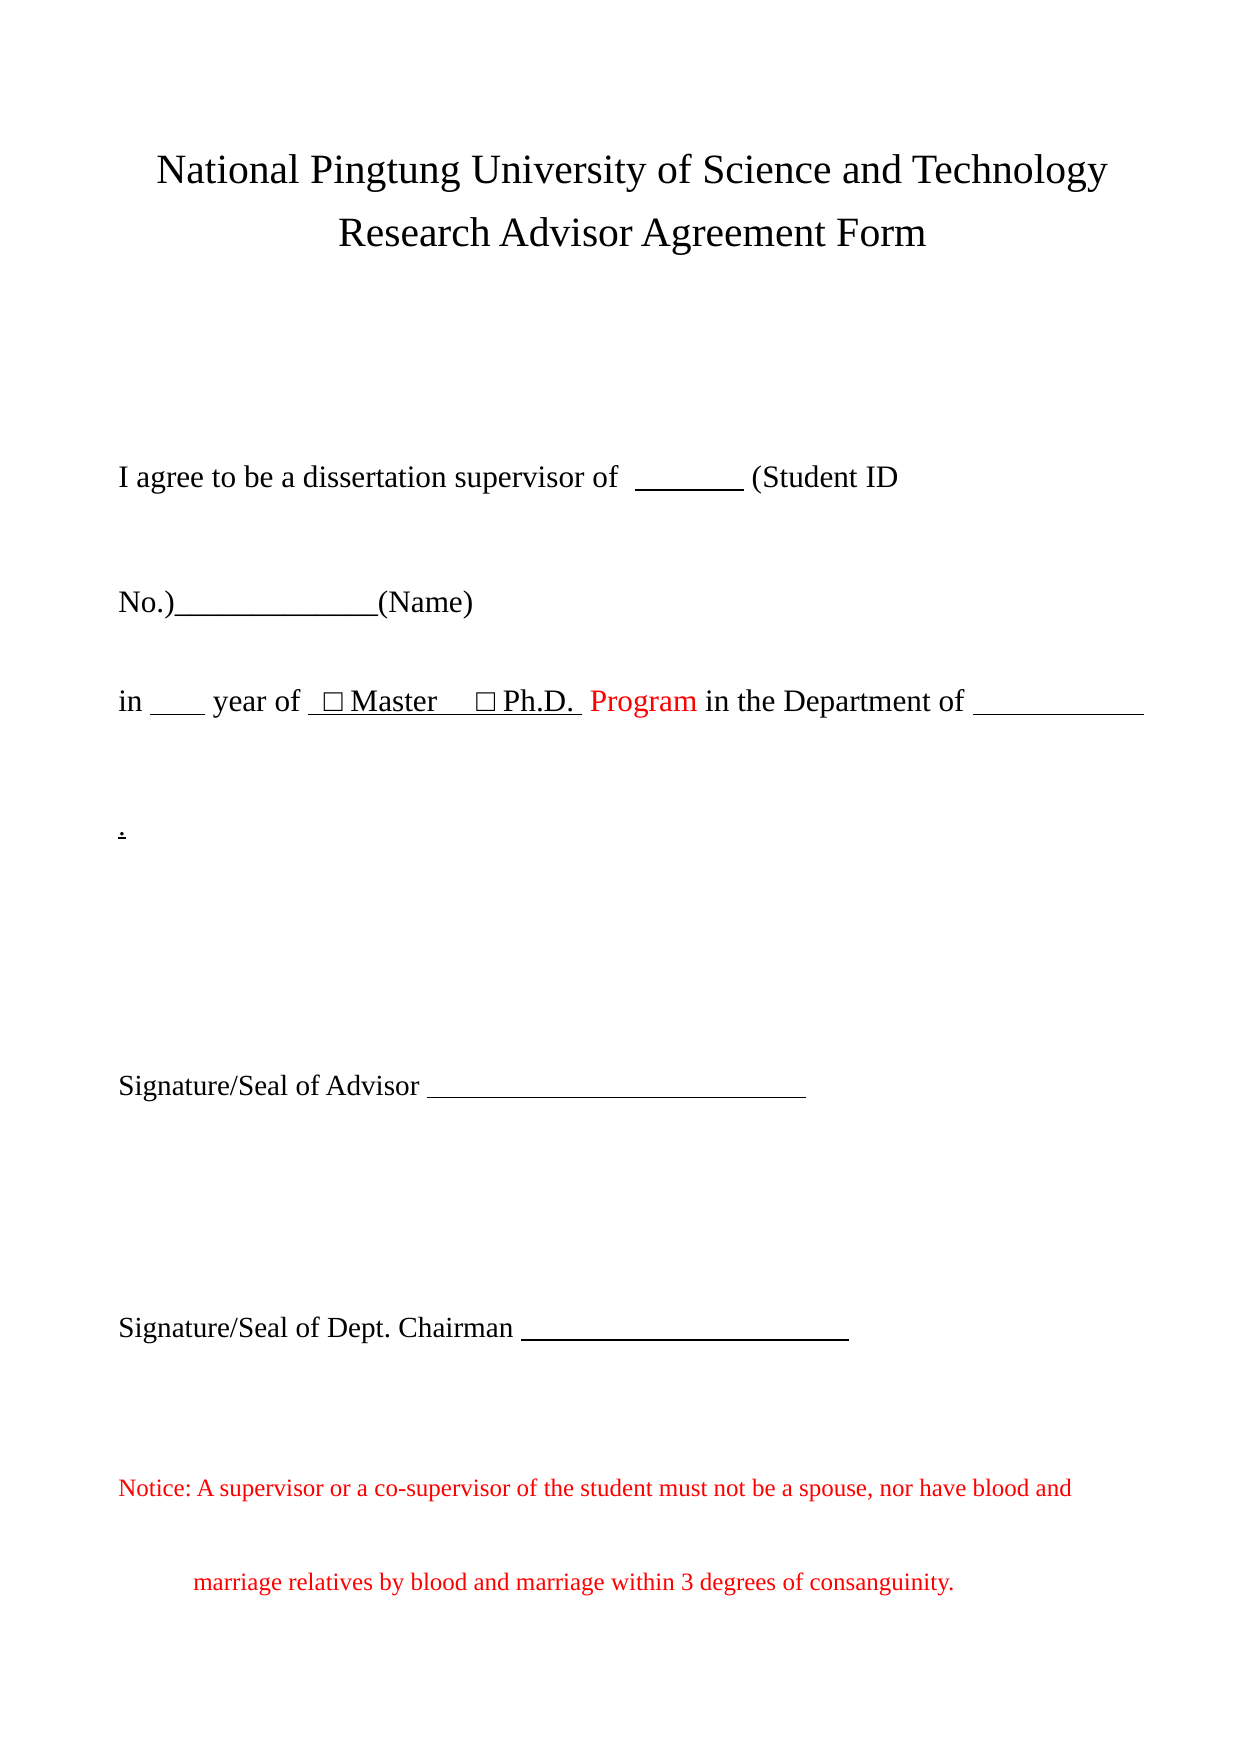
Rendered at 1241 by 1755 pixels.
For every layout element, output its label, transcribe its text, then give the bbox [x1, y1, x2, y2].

text National Pingtung University of Science and Technology Research Advisor Agreement Form [118, 127, 1146, 252]
text in year of □ Master □ Ph.D. Program in the Department of . [118, 658, 1146, 846]
text I agree to be a dissertation supervisor of (Student ID No.)_____________(Name) [118, 434, 1146, 622]
text Signature/Seal of Advisor [118, 1041, 1146, 1103]
text Signature/Seal of Dept. Chairman [118, 1283, 1146, 1345]
text Notice: A supervisor or a co-supervisor of the student must not be a spouse, nor have blood and marriage relatives by blood and marriage within 3 degrees of consanguinity. [118, 1446, 1146, 1602]
